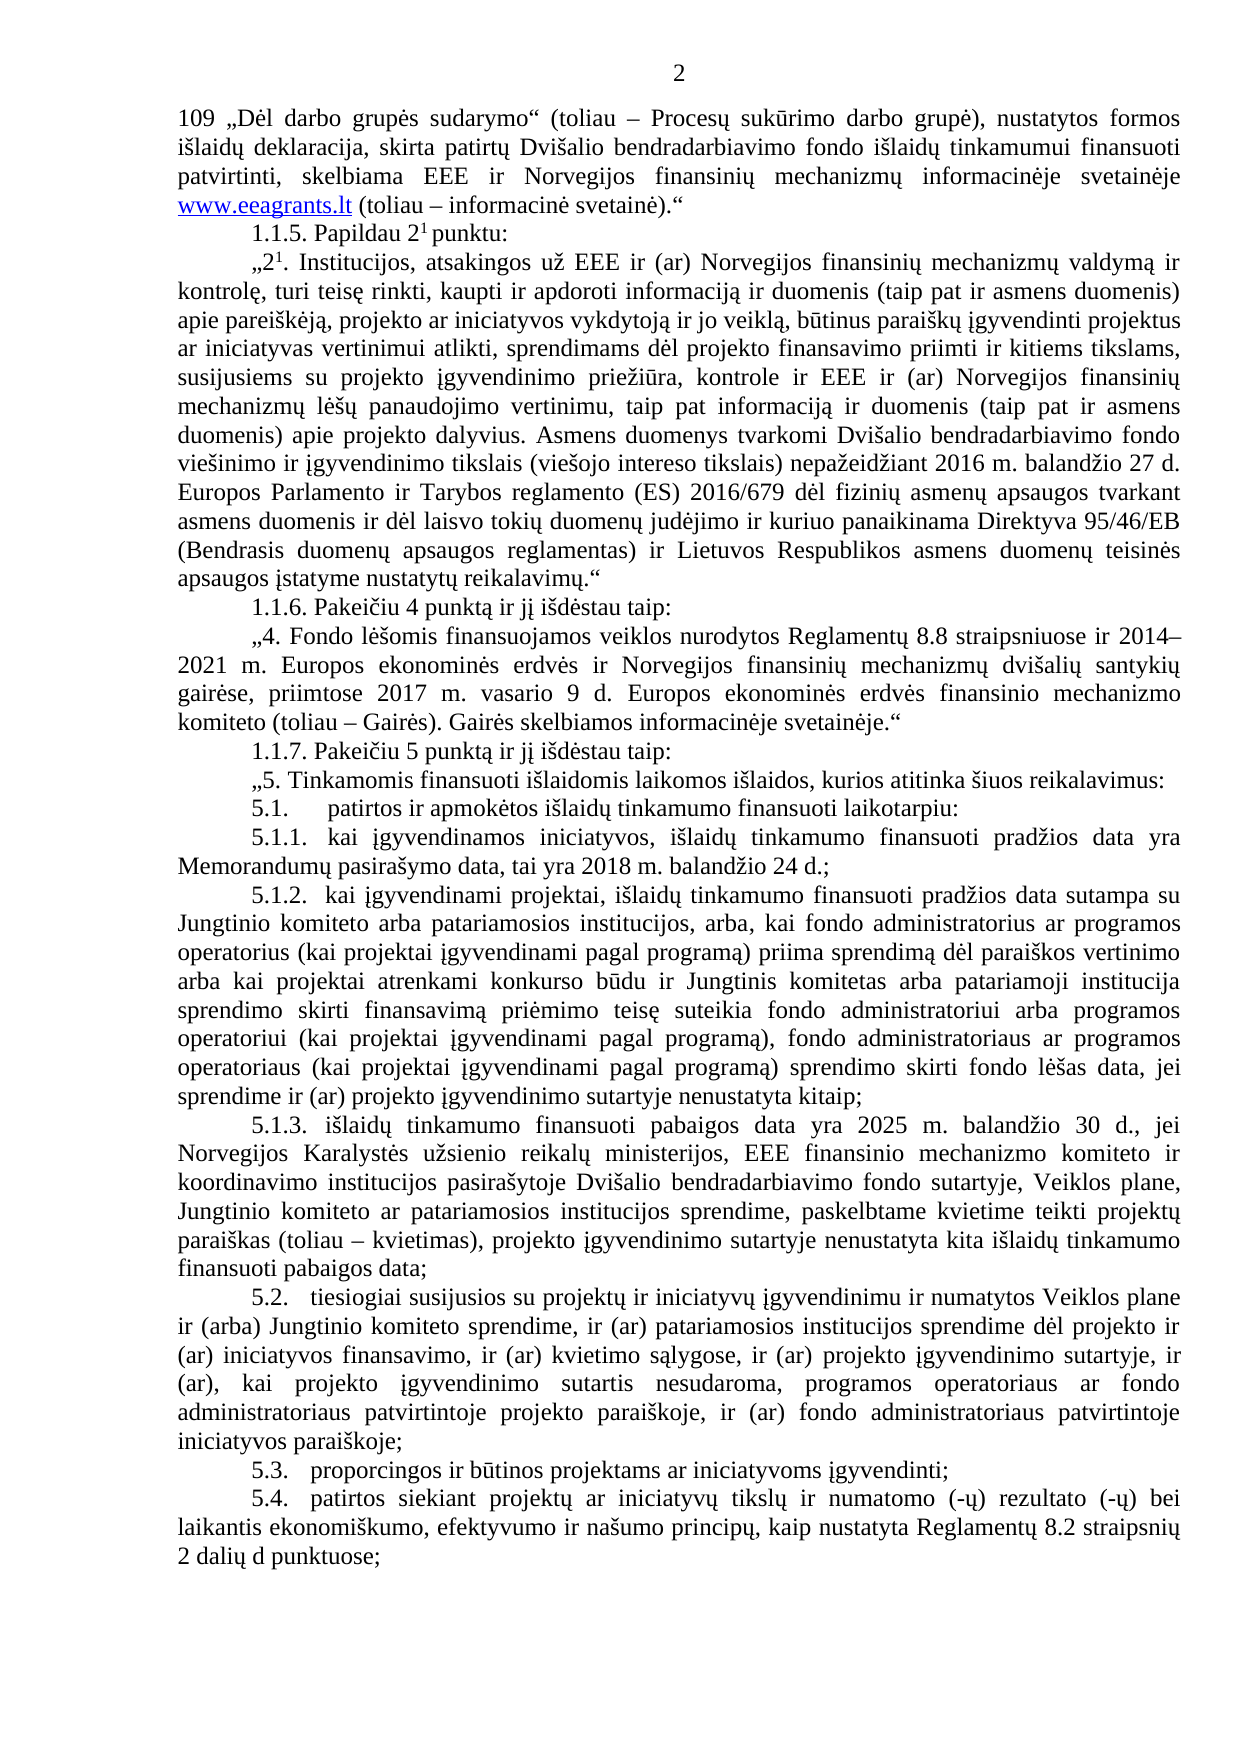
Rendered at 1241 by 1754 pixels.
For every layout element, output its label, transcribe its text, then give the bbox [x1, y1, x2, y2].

text 5.3. proporcingos ir būtinos projektams ar iniciatyvoms įgyvendinti; [177, 1455, 1181, 1483]
text 109 „Dėl darbo grupės sudarymo“ (toliau – Procesų sukūrimo darbo grupė), nustatytos formos išlaidų deklaracija, skirta patirtų Dvišalio bendradarbiavimo fondo išlaidų tinkamumui finansuoti patvirtinti, skelbiama EEE ir Norvegijos finansinių mechanizmų informacinėje svetainėje www.eeagrants.lt (toliau – informacinė svetainė).“ [177, 103, 1181, 218]
text „4. Fondo lėšomis finansuojamos veiklos nurodytos Reglamentų 8.8 straipsniuose ir 2014–2021 m. Europos ekonominės erdvės ir Norvegijos finansinių mechanizmų dvišalių santykių gairėse, priimtose 2017 m. vasario 9 d. Europos ekonominės erdvės finansinio mechanizmo komiteto (toliau – Gairės). Gairės skelbiamos informacinėje svetainėje.“ [177, 621, 1181, 736]
text „21. Institucijos, atsakingos už EEE ir (ar) Norvegijos finansinių mechanizmų valdymą ir kontrolę, turi teisę rinkti, kaupti ir apdoroti informaciją ir duomenis (taip pat ir asmens duomenis) apie pareiškėją, projekto ar iniciatyvos vykdytoją ir jo veiklą, būtinus paraiškų įgyvendinti projektus ar iniciatyvas vertinimui atlikti, sprendimams dėl projekto finansavimo priimti ir kitiems tikslams, susijusiems su projekto įgyvendinimo priežiūra, kontrole ir EEE ir (ar) Norvegijos finansinių mechanizmų lėšų panaudojimo vertinimu, taip pat informaciją ir duomenis (taip pat ir asmens duomenis) apie projekto dalyvius. Asmens duomenys tvarkomi Dvišalio bendradarbiavimo fondo viešinimo ir įgyvendinimo tikslais (viešojo intereso tikslais) nepažeidžiant 2016 m. balandžio 27 d. Europos Parlamento ir Tarybos reglamento (ES) 2016/679 dėl fizinių asmenų apsaugos tvarkant asmens duomenis ir dėl laisvo tokių duomenų judėjimo ir kuriuo panaikinama Direktyva 95/46/EB (Bendrasis duomenų apsaugos reglamentas) ir Lietuvos Respublikos asmens duomenų teisinės apsaugos įstatyme nustatytų reikalavimų.“ [177, 247, 1181, 592]
text 5.1. patirtos ir apmokėtos išlaidų tinkamumo finansuoti laikotarpiu: [177, 793, 1181, 822]
text 1.1.6. Pakeičiu 4 punktą ir jį išdėstau taip: [177, 592, 1181, 621]
text 5.1.3. išlaidų tinkamumo finansuoti pabaigos data yra 2025 m. balandžio 30 d., jei Norvegijos Karalystės užsienio reikalų ministerijos, EEE finansinio mechanizmo komiteto ir koordinavimo institucijos pasirašytoje Dvišalio bendradarbiavimo fondo sutartyje, Veiklos plane, Jungtinio komiteto ar patariamosios institucijos sprendime, paskelbtame kvietime teikti projektų paraiškas (toliau – kvietimas), projekto įgyvendinimo sutartyje nenustatyta kita išlaidų tinkamumo finansuoti pabaigos data; [177, 1110, 1181, 1282]
text 5.2. tiesiogiai susijusios su projektų ir iniciatyvų įgyvendinimu ir numatytos Veiklos plane ir (arba) Jungtinio komiteto sprendime, ir (ar) patariamosios institucijos sprendime dėl projekto ir (ar) iniciatyvos finansavimo, ir (ar) kvietimo sąlygose, ir (ar) projekto įgyvendinimo sutartyje, ir (ar), kai projekto įgyvendinimo sutartis nesudaroma, programos operatoriaus ar fondo administratoriaus patvirtintoje projekto paraiškoje, ir (ar) fondo administratoriaus patvirtintoje iniciatyvos paraiškoje; [177, 1282, 1181, 1455]
text 5.4. patirtos siekiant projektų ar iniciatyvų tikslų ir numatomo (-ų) rezultato (-ų) bei laikantis ekonomiškumo, efektyvumo ir našumo principų, kaip nustatyta Reglamentų 8.2 straipsnių 2 dalių d punktuose; [177, 1483, 1181, 1570]
text 1.1.7. Pakeičiu 5 punktą ir jį išdėstau taip: [177, 736, 1181, 765]
text 5.1.2. kai įgyvendinami projektai, išlaidų tinkamumo finansuoti pradžios data sutampa su Jungtinio komiteto arba patariamosios institucijos, arba, kai fondo administratorius ar programos operatorius (kai projektai įgyvendinami pagal programą) priima sprendimą dėl paraiškos vertinimo arba kai projektai atrenkami konkurso būdu ir Jungtinis komitetas arba patariamoji institucija sprendimo skirti finansavimą priėmimo teisę suteikia fondo administratoriui arba programos operatoriui (kai projektai įgyvendinami pagal programą), fondo administratoriaus ar programos operatoriaus (kai projektai įgyvendinami pagal programą) sprendimo skirti fondo lėšas data, jei sprendime ir (ar) projekto įgyvendinimo sutartyje nenustatyta kitaip; [177, 880, 1181, 1110]
text 5.1.1. kai įgyvendinamos iniciatyvos, išlaidų tinkamumo finansuoti pradžios data yra Memorandumų pasirašymo data, tai yra 2018 m. balandžio 24 d.; [177, 822, 1181, 880]
text „5. Tinkamomis finansuoti išlaidomis laikomos išlaidos, kurios atitinka šiuos reikalavimus: [177, 765, 1181, 793]
text 1.1.5. Papildau 21 punktu: [177, 218, 1181, 247]
